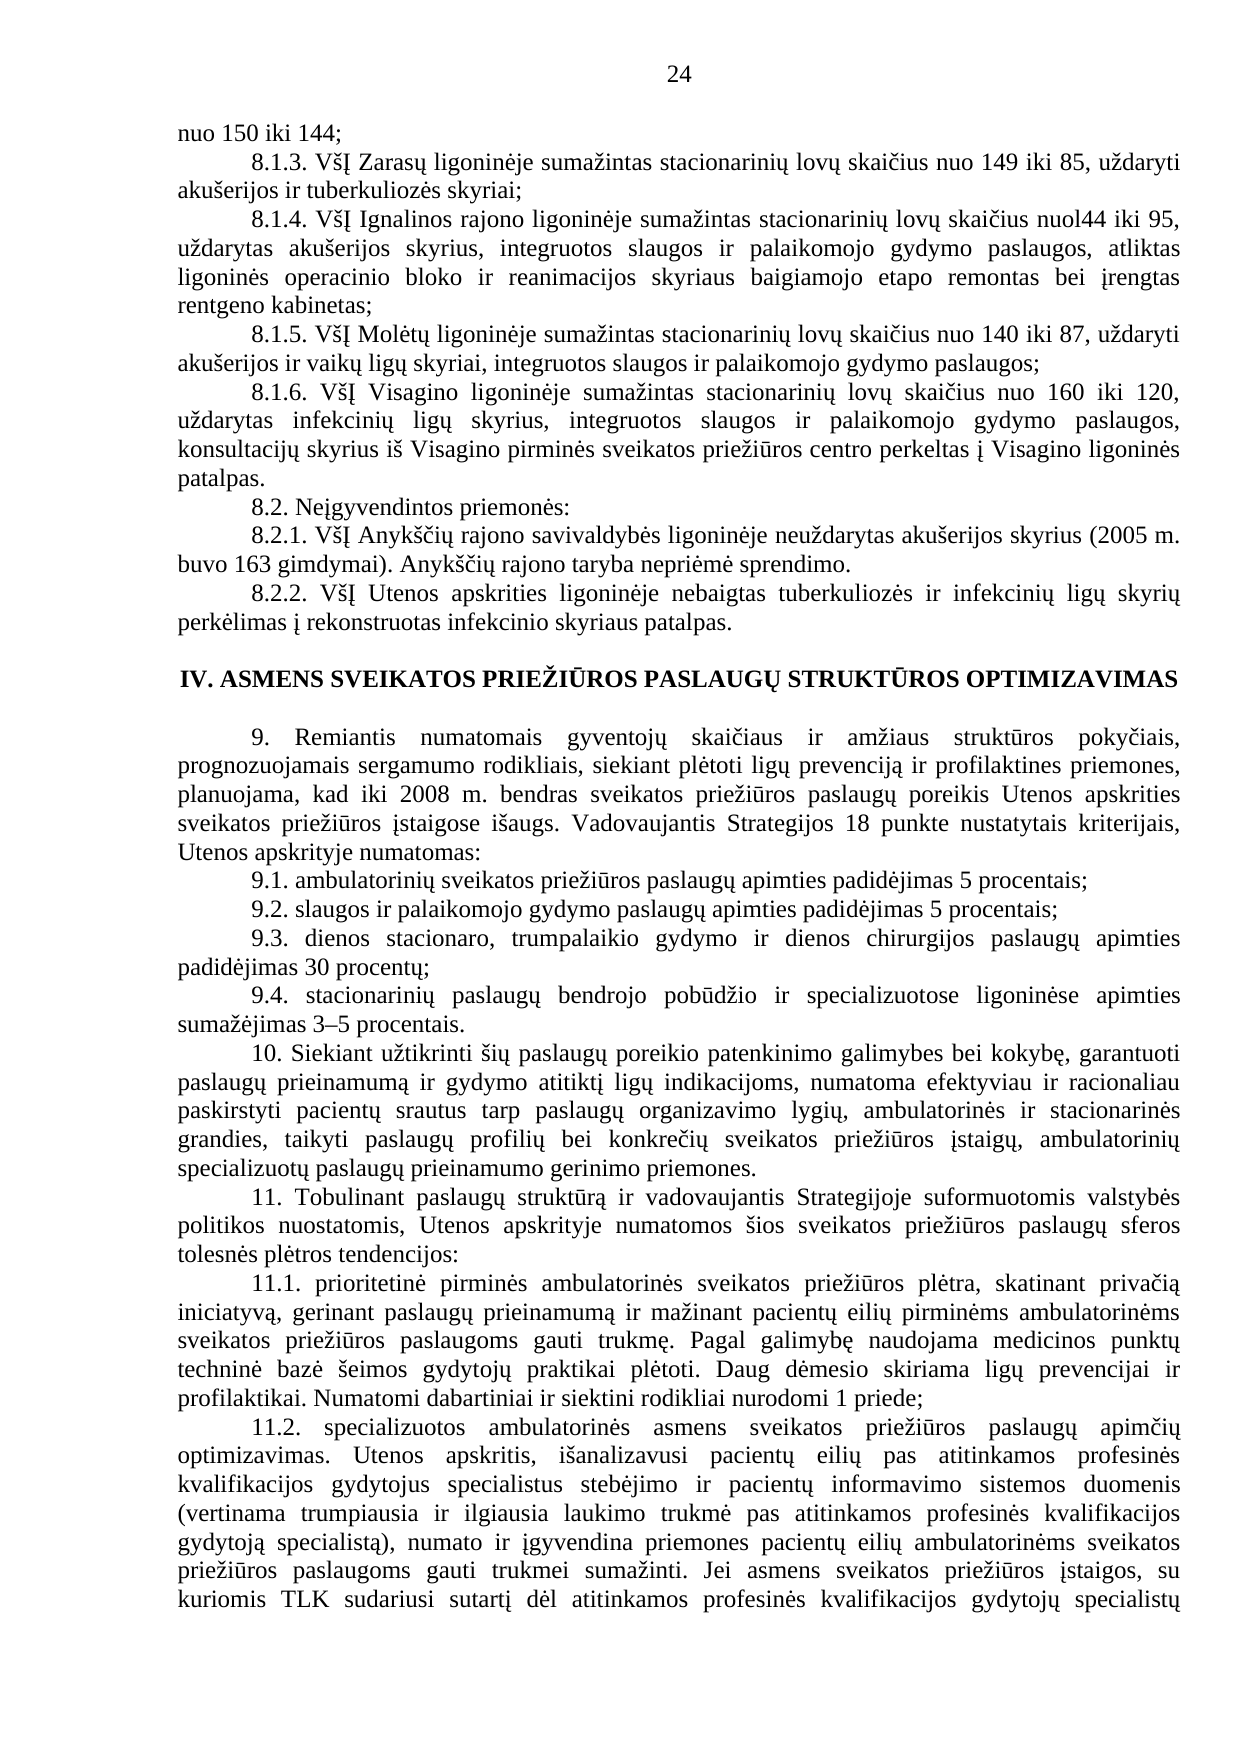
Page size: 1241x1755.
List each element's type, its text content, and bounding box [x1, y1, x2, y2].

text 8.2.1. VšĮ Anykščių rajono savivaldybės ligoninėje neuždarytas akušerijos skyrius (2005 m. buvo 163 gimdymai). Anykščių rajono taryba nepriėmė sprendimo. [177, 521, 1181, 578]
text 9.3. dienos stacionaro, trumpalaikio gydymo ir dienos chirurgijos paslaugų apimties padidėjimas 30 procentų; [177, 923, 1181, 981]
text nuo 150 iki 144; [177, 118, 1181, 147]
text IV. ASMENS SVEIKATOS PRIEŽIŪROS PASLAUGŲ STRUKTŪROS OPTIMIZAVIMAS [177, 664, 1181, 693]
text 11. Tobulinant paslaugų struktūrą ir vadovaujantis Strategijoje suformuotomis valstybės politikos nuostatomis, Utenos apskrityje numatomos šios sveikatos priežiūros paslaugų sferos tolesnės plėtros tendencijos: [177, 1182, 1181, 1268]
text 8.1.5. VšĮ Molėtų ligoninėje sumažintas stacionarinių lovų skaičius nuo 140 iki 87, uždaryti akušerijos ir vaikų ligų skyriai, integruotos slaugos ir palaikomojo gydymo paslaugos; [177, 319, 1181, 377]
text 8.1.3. VšĮ Zarasų ligoninėje sumažintas stacionarinių lovų skaičius nuo 149 iki 85, uždaryti akušerijos ir tuberkuliozės skyriai; [177, 147, 1181, 204]
text 11.1. prioritetinė pirminės ambulatorinės sveikatos priežiūros plėtra, skatinant privačią iniciatyvą, gerinant paslaugų prieinamumą ir mažinant pacientų eilių pirminėms ambulatorinėms sveikatos priežiūros paslaugoms gauti trukmę. Pagal galimybę naudojama medicinos punktų techninė bazė šeimos gydytojų praktikai plėtoti. Daug dėmesio skiriama ligų prevencijai ir profilaktikai. Numatomi dabartiniai ir siektini rodikliai nurodomi 1 priede; [177, 1268, 1181, 1412]
text 8.2. Neįgyvendintos priemonės: [177, 492, 1181, 521]
text 10. Siekiant užtikrinti šių paslaugų poreikio patenkinimo galimybes bei kokybę, garantuoti paslaugų prieinamumą ir gydymo atitiktį ligų indikacijoms, numatoma efektyviau ir racionaliau paskirstyti pacientų srautus tarp paslaugų organizavimo lygių, ambulatorinės ir stacionarinės grandies, taikyti paslaugų profilių bei konkrečių sveikatos priežiūros įstaigų, ambulatorinių specializuotų paslaugų prieinamumo gerinimo priemones. [177, 1038, 1181, 1182]
text 11.2. specializuotos ambulatorinės asmens sveikatos priežiūros paslaugų apimčių optimizavimas. Utenos apskritis, išanalizavusi pacientų eilių pas atitinkamos profesinės kvalifikacijos gydytojus specialistus stebėjimo ir pacientų informavimo sistemos duomenis (vertinama trumpiausia ir ilgiausia laukimo trukmė pas atitinkamos profesinės kvalifikacijos gydytoją specialistą), numato ir įgyvendina priemones pacientų eilių ambulatorinėms sveikatos priežiūros paslaugoms gauti trukmei sumažinti. Jei asmens sveikatos priežiūros įstaigos, su kuriomis TLK sudariusi sutartį dėl atitinkamos profesinės kvalifikacijos gydytojų specialistų [177, 1412, 1181, 1613]
text 9.2. slaugos ir palaikomojo gydymo paslaugų apimties padidėjimas 5 procentais; [177, 894, 1181, 923]
text 8.1.4. VšĮ Ignalinos rajono ligoninėje sumažintas stacionarinių lovų skaičius nuol44 iki 95, uždarytas akušerijos skyrius, integruotos slaugos ir palaikomojo gydymo paslaugos, atliktas ligoninės operacinio bloko ir reanimacijos skyriaus baigiamojo etapo remontas bei įrengtas rentgeno kabinetas; [177, 204, 1181, 319]
text 8.2.2. VšĮ Utenos apskrities ligoninėje nebaigtas tuberkuliozės ir infekcinių ligų skyrių perkėlimas į rekonstruotas infekcinio skyriaus patalpas. [177, 578, 1181, 636]
text 8.1.6. VšĮ Visagino ligoninėje sumažintas stacionarinių lovų skaičius nuo 160 iki 120, uždarytas infekcinių ligų skyrius, integruotos slaugos ir palaikomojo gydymo paslaugos, konsultacijų skyrius iš Visagino pirminės sveikatos priežiūros centro perkeltas į Visagino ligoninės patalpas. [177, 377, 1181, 492]
text 9.4. stacionarinių paslaugų bendrojo pobūdžio ir specializuotose ligoninėse apimties sumažėjimas 3–5 procentais. [177, 981, 1181, 1038]
text 9. Remiantis numatomais gyventojų skaičiaus ir amžiaus struktūros pokyčiais, prognozuojamais sergamumo rodikliais, siekiant plėtoti ligų prevenciją ir profilaktines priemones, planuojama, kad iki 2008 m. bendras sveikatos priežiūros paslaugų poreikis Utenos apskrities sveikatos priežiūros įstaigose išaugs. Vadovaujantis Strategijos 18 punkte nustatytais kriterijais, Utenos apskrityje numatomas: [177, 722, 1181, 866]
text 9.1. ambulatorinių sveikatos priežiūros paslaugų apimties padidėjimas 5 procentais; [177, 866, 1181, 894]
